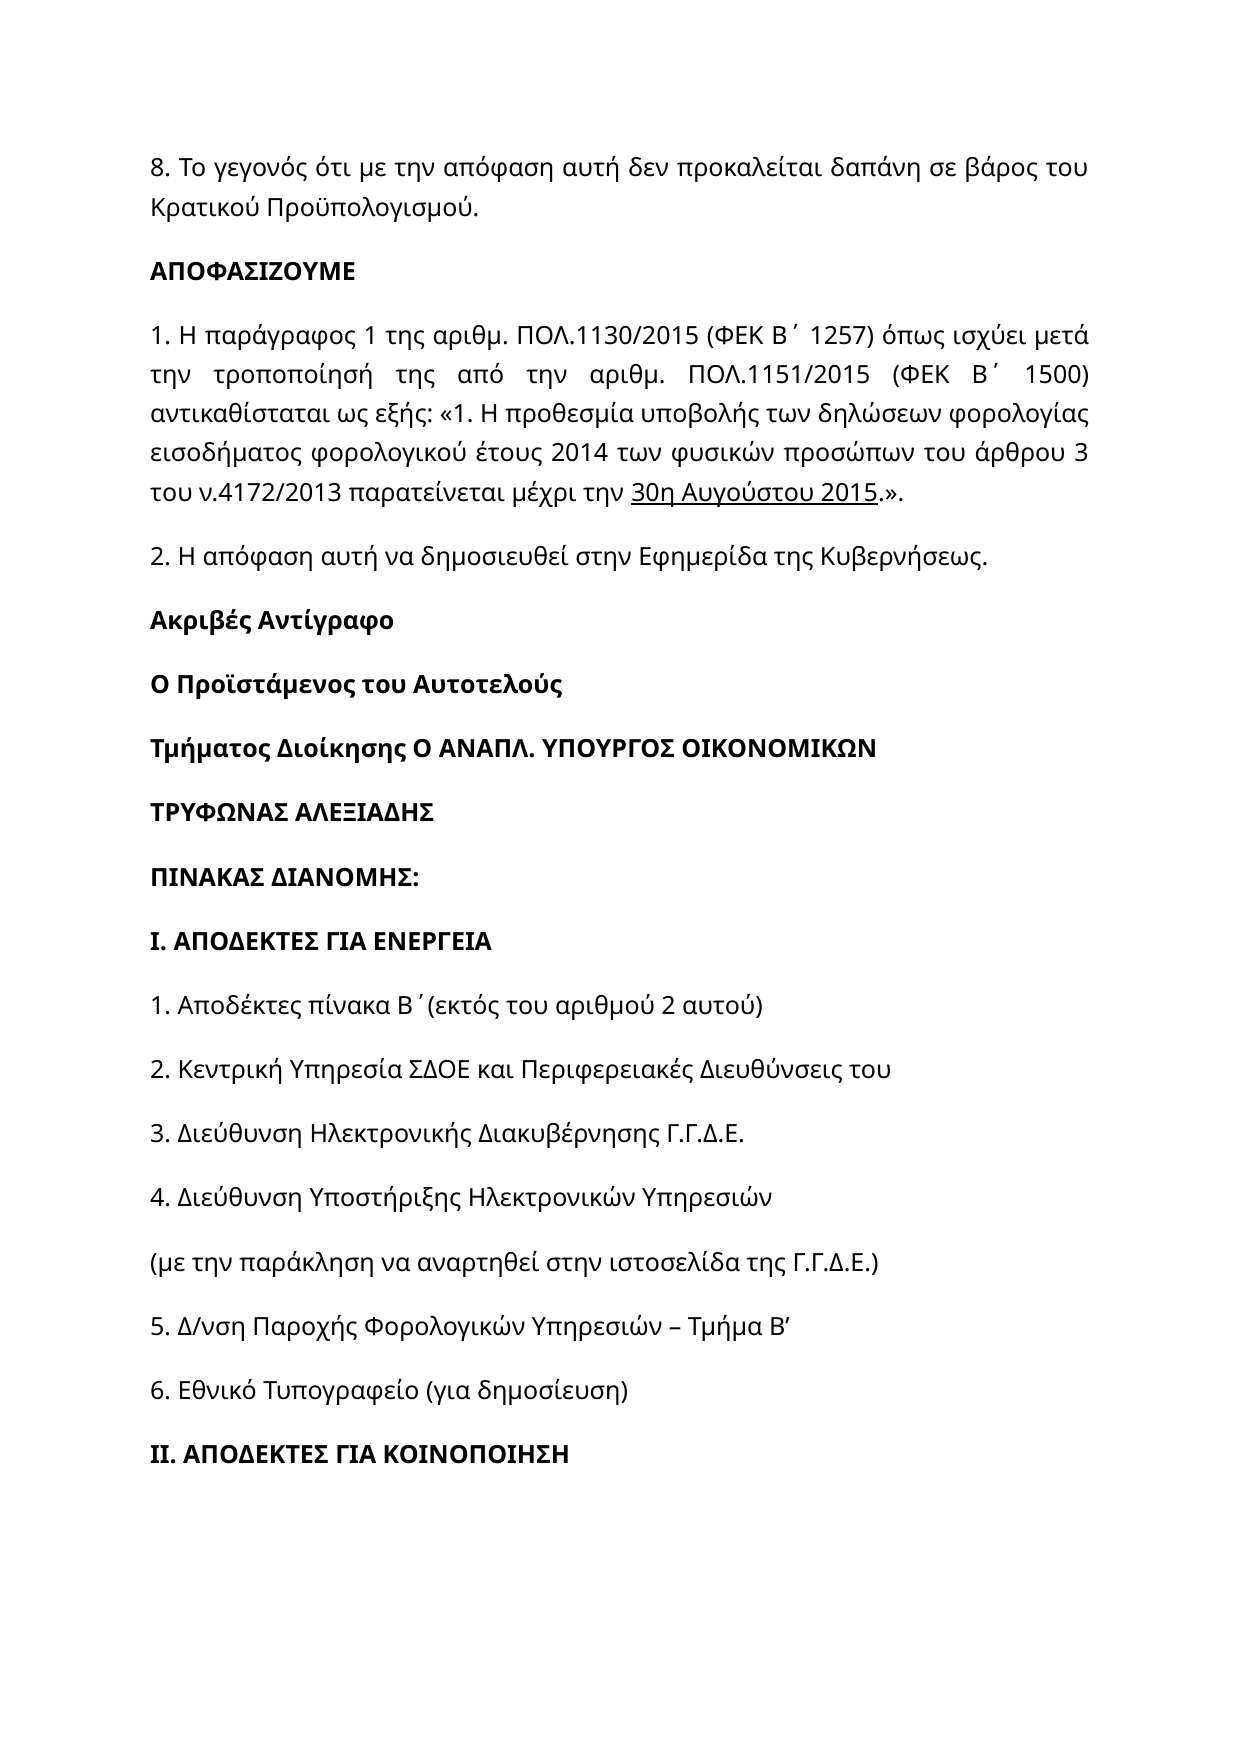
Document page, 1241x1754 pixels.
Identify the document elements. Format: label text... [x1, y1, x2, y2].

text 8. Το γεγονός ότι με την απόφαση αυτή δεν προκαλείται δαπάνη σε βάρος του Κρατικού Προϋπολογισμού. [150, 150, 1090, 223]
text Ι. ΑΠΟΔΕΚΤΕΣ ΓΙΑ ΕΝΕΡΓΕΙΑ [150, 923, 1090, 957]
text 2. Κεντρική Υπηρεσία ΣΔΟΕ και Περιφερειακές Διευθύνσεις του [150, 1052, 1090, 1086]
text ΠΙΝΑΚΑΣ ΔΙΑΝΟΜΗΣ: [150, 859, 1090, 893]
text 6. Εθνικό Τυπογραφείο (για δημοσίευση) [150, 1372, 1090, 1407]
text 1. Η παράγραφος 1 της αριθμ. ΠΟΛ.1130/2015 (ΦΕΚ Β΄ 1257) όπως ισχύει μετά την τροποποίησή της από την αριθμ. ΠΟΛ.1151/2015 (ΦΕΚ Β΄ 1500) αντικαθίσταται ως εξής: «1. Η προθεσμία υποβολής των δηλώσεων φορολογίας εισοδήματος φορολογικού έτους 2014 των φυσικών προσώπων του άρθρου 3 του ν.4172/2013 παρατείνεται μέχρι την 30η Αυγούστου 2015.». [150, 317, 1090, 508]
text ΙΙ. ΑΠΟΔΕΚΤΕΣ ΓΙΑ ΚΟΙΝΟΠΟΙΗΣΗ [150, 1437, 1090, 1471]
text 4. Διεύθυνση Υποστήριξης Ηλεκτρονικών Υπηρεσιών [150, 1180, 1090, 1214]
text 5. Δ/νση Παροχής Φορολογικών Υπηρεσιών – Τμήμα Β’ [150, 1308, 1090, 1342]
text ΤΡΥΦΩΝΑΣ ΑΛΕΞΙΑΔΗΣ [150, 795, 1090, 829]
text (με την παράκληση να αναρτηθεί στην ιστοσελίδα της Γ.Γ.Δ.Ε.) [150, 1244, 1090, 1278]
text 1. Αποδέκτες πίνακα Β΄(εκτός του αριθμού 2 αυτού) [150, 987, 1090, 1022]
text Τμήματος Διοίκησης Ο ΑΝΑΠΛ. ΥΠΟΥΡΓΟΣ ΟΙΚΟΝΟΜΙΚΩΝ [150, 731, 1090, 765]
text Ο Προϊστάμενος του Αυτοτελούς [150, 667, 1090, 701]
text 3. Διεύθυνση Ηλεκτρονικής Διακυβέρνησης Γ.Γ.Δ.Ε. [150, 1116, 1090, 1150]
text ΑΠΟΦΑΣΙΖΟΥΜΕ [150, 253, 1090, 287]
text 2. Η απόφαση αυτή να δημοσιευθεί στην Εφημερίδα της Κυβερνήσεως. [150, 538, 1090, 572]
text Ακριβές Αντίγραφο [150, 602, 1090, 637]
